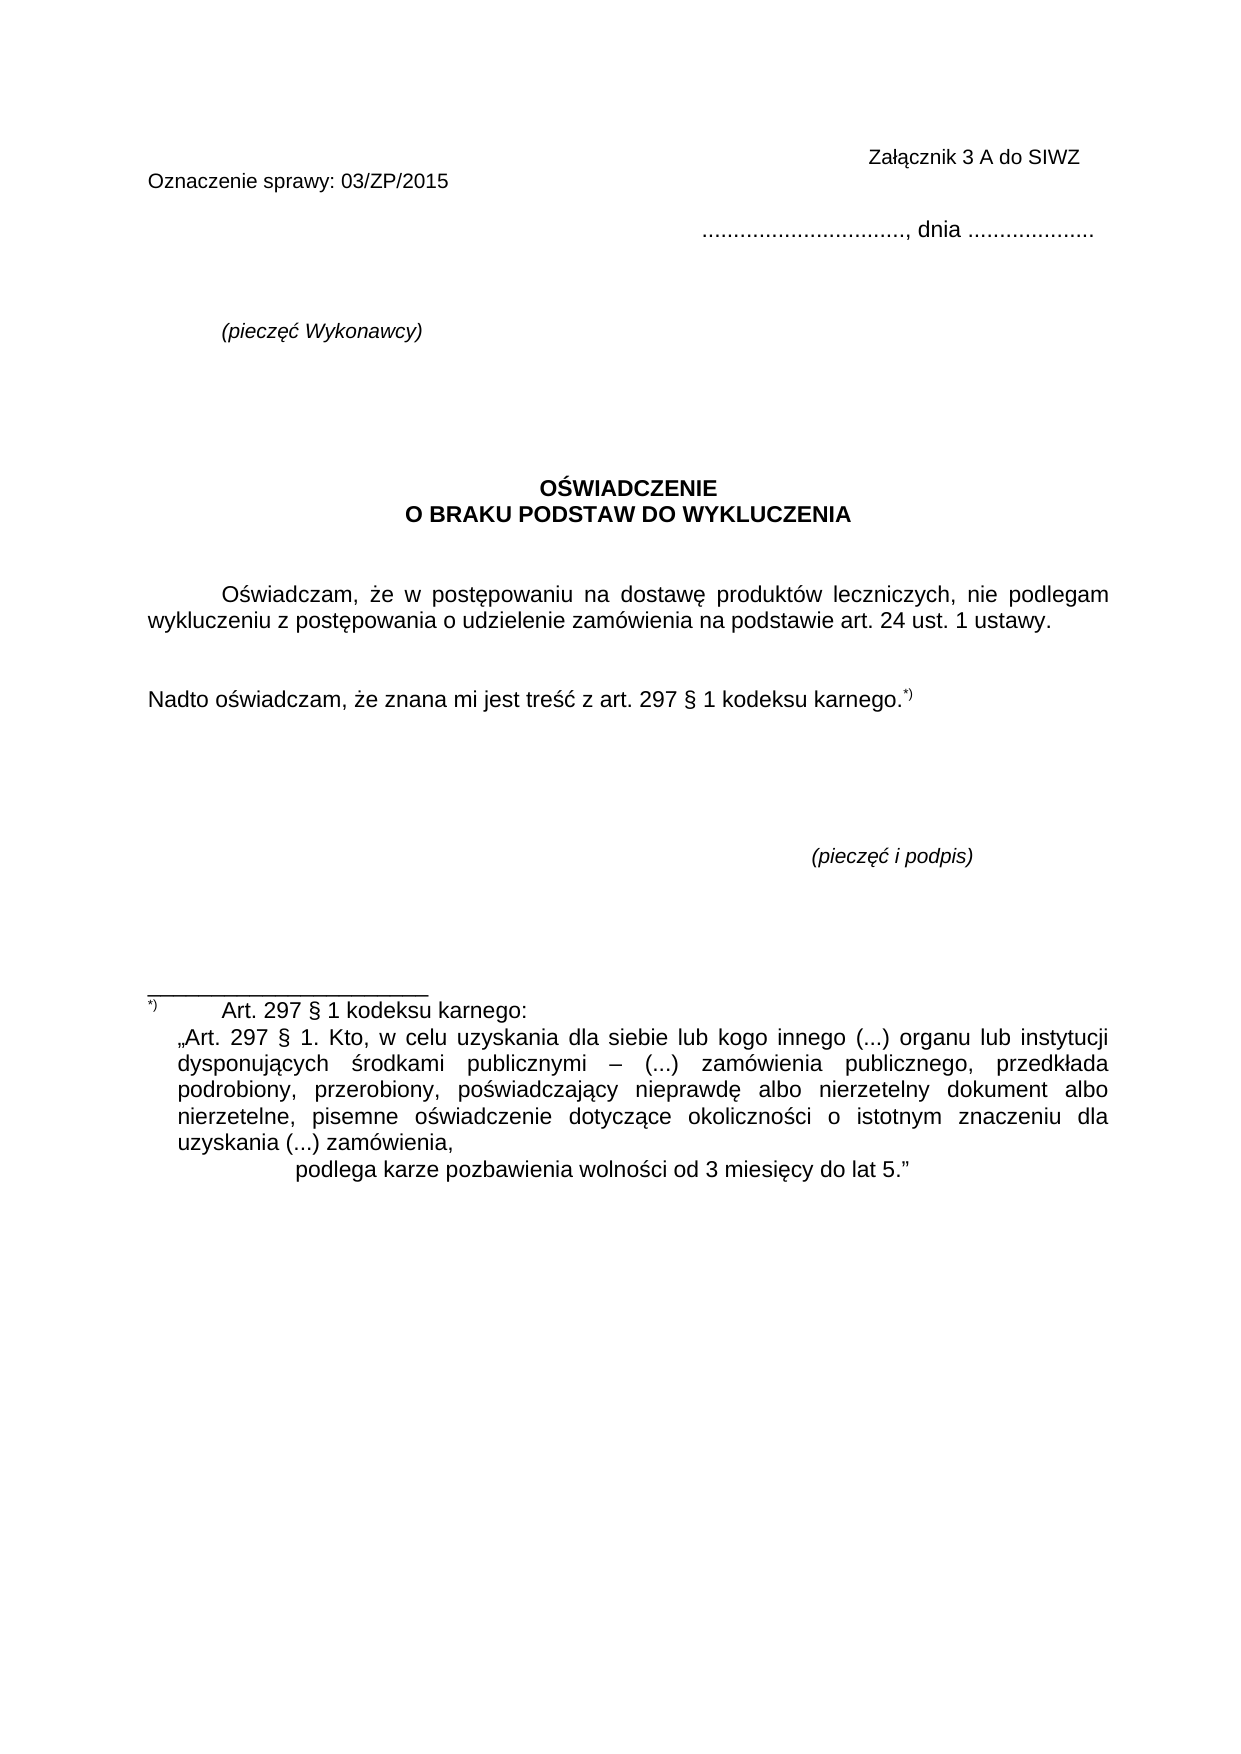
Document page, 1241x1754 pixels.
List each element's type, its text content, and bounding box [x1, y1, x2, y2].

text OŚWIADCZENIE [148, 475, 1109, 501]
text (pieczęć Wykonawcy) [148, 319, 1109, 343]
text Oświadczam, że w postępowaniu na dostawę produktów leczniczych, nie podlegam wykluczeniu z postępowania o udzielenie zamówienia na podstawie art. 24 ust. 1 ustawy. [148, 581, 1109, 633]
text ______________________ [148, 971, 1109, 997]
text (pieczęć i podpis) [148, 844, 1109, 868]
text ................................, dnia .................... [148, 216, 1109, 243]
text Oznaczenie sprawy: 03/ZP/2015 [148, 168, 1109, 192]
text Nadto oświadczam, że znana mi jest treść z art. 297 § 1 kodeksu karnego.*) [148, 686, 1109, 712]
text podlega karze pozbawienia wolności od 3 miesięcy do lat 5.” [221, 1156, 1109, 1182]
text Załącznik 3 A do SIWZ [148, 144, 1109, 168]
text „Art. 297 § 1. Kto, w celu uzyskania dla siebie lub kogo innego (...) organu lub instytucji dysponujących środkami publicznymi – (...) zamówienia publicznego, przedkłada podrobiony, przerobiony, poświadczający nieprawdę albo nierzetelny dokument albo nierzetelne, pisemne oświadczenie dotyczące okoliczności o istotnym znaczeniu dla uzyskania (...) zamówienia, [148, 1024, 1109, 1156]
text O BRAKU PODSTAW DO WYKLUCZENIA [148, 501, 1109, 528]
text *) Art. 297 § 1 kodeksu karnego: [148, 997, 1109, 1024]
